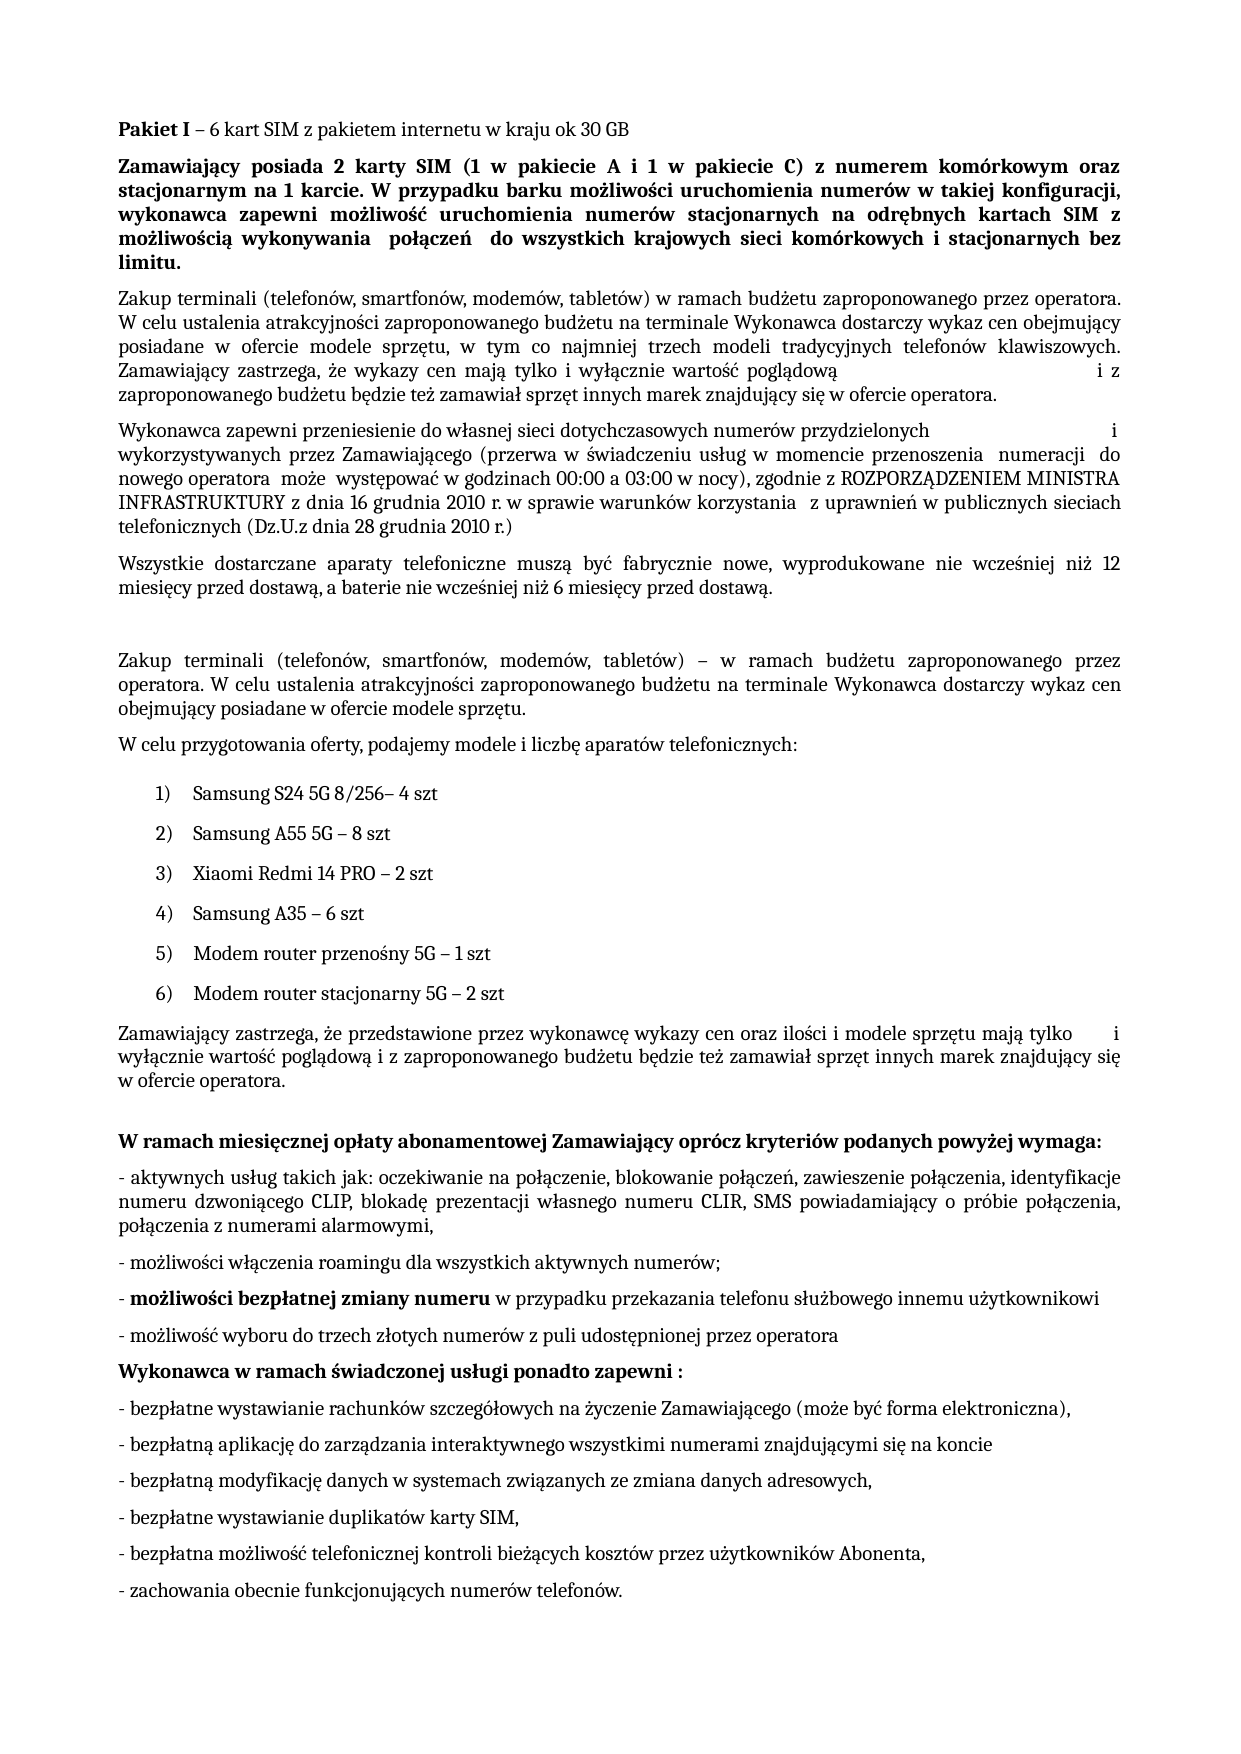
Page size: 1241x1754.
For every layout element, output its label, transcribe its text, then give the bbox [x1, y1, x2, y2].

list Xiaomi Redmi 14 PRO – 2 szt [156, 861, 1122, 885]
text - bezpłatne wystawianie rachunków szczegółowych na życzenie Zamawiającego (może być forma elektroniczna), [118, 1396, 1122, 1420]
text - bezpłatna możliwość telefonicznej kontroli bieżących kosztów przez użytkowników Abonenta, [118, 1542, 1122, 1566]
text Zamawiający posiada 2 karty SIM (1 w pakiecie A i 1 w pakiecie C) z numerem komórkowym oraz stacjonarnym na 1 karcie. W przypadku barku możliwości uruchomienia numerów w takiej konfiguracji, wykonawca zapewni możliwość uruchomienia numerów stacjonarnych na odrębnych kartach SIM z możliwością wykonywania połączeń do wszystkich krajowych sieci komórkowych i stacjonarnych bez limitu. [118, 154, 1122, 274]
text Wykonawca zapewni przeniesienie do własnej sieci dotychczasowych numerów przydzielonych i wykorzystywanych przez Zamawiającego (przerwa w świadczeniu usług w momencie przenoszenia numeracji do nowego operatora może występować w godzinach 00:00 a 03:00 w nocy), zgodnie z ROZPORZĄDZENIEM MINISTRA INFRASTRUKTURY z dnia 16 grudnia 2010 r. w sprawie warunków korzystania z uprawnień w publicznych sieciach telefonicznych (Dz.U.z dnia 28 grudnia 2010 r.) [118, 419, 1122, 539]
text Wszystkie dostarczane aparaty telefoniczne muszą być fabrycznie nowe, wyprodukowane nie wcześniej niż 12 miesięcy przed dostawą, a baterie nie wcześniej niż 6 miesięcy przed dostawą. [118, 551, 1122, 599]
text Zakup terminali (telefonów, smartfonów, modemów, tabletów) – w ramach budżetu zaproponowanego przez operatora. W celu ustalenia atrakcyjności zaproponowanego budżetu na terminale Wykonawca dostarczy wykaz cen obejmujący posiadane w ofercie modele sprzętu. [118, 648, 1122, 720]
list Modem router stacjonarny 5G – 2 szt [156, 981, 1122, 1005]
list Modem router przenośny 5G – 1 szt [156, 941, 1122, 965]
text W ramach miesięcznej opłaty abonamentowej Zamawiający oprócz kryteriów podanych powyżej wymaga: [118, 1129, 1122, 1153]
text - możliwości bezpłatnej zmiany numeru w przypadku przekazania telefonu służbowego innemu użytkownikowi [118, 1287, 1122, 1311]
text Zamawiający zastrzega, że przedstawione przez wykonawcę wykazy cen oraz ilości i modele sprzętu mają tylko i wyłącznie wartość poglądową i z zaproponowanego budżetu będzie też zamawiał sprzęt innych marek znajdujący się w ofercie operatora. [118, 1021, 1122, 1093]
text - bezpłatną aplikację do zarządzania interaktywnego wszystkimi numerami znajdującymi się na koncie [118, 1433, 1122, 1457]
list Samsung A35 – 6 szt [156, 901, 1122, 925]
text - możliwości włączenia roamingu dla wszystkich aktywnych numerów; [118, 1250, 1122, 1274]
text - bezpłatne wystawianie duplikatów karty SIM, [118, 1506, 1122, 1529]
text - zachowania obecnie funkcjonujących numerów telefonów. [118, 1578, 1122, 1602]
text W celu przygotowania oferty, podajemy modele i liczbę aparatów telefonicznych: [118, 733, 1122, 757]
list Samsung A55 5G – 8 szt [156, 821, 1122, 845]
text - bezpłatną modyfikację danych w systemach związanych ze zmiana danych adresowych, [118, 1469, 1122, 1493]
text - możliwość wyboru do trzech złotych numerów z puli udostępnionej przez operatora [118, 1323, 1122, 1347]
text - aktywnych usług takich jak: oczekiwanie na połączenie, blokowanie połączeń, zawieszenie połączenia, identyfikacje numeru dzwoniącego CLIP, blokadę prezentacji własnego numeru CLIR, SMS powiadamiający o próbie połączenia, połączenia z numerami alarmowymi, [118, 1166, 1122, 1238]
list Samsung S24 5G 8/256– 4 szt [156, 781, 1122, 805]
text Zakup terminali (telefonów, smartfonów, modemów, tabletów) w ramach budżetu zaproponowanego przez operatora. W celu ustalenia atrakcyjności zaproponowanego budżetu na terminale Wykonawca dostarczy wykaz cen obejmujący posiadane w ofercie modele sprzętu, w tym co najmniej trzech modeli tradycyjnych telefonów klawiszowych. Zamawiający zastrzega, że wykazy cen mają tylko i wyłącznie wartość poglądową i z zaproponowanego budżetu będzie też zamawiał sprzęt innych marek znajdujący się w ofercie operatora. [118, 287, 1122, 407]
text Pakiet I – 6 kart SIM z pakietem internetu w kraju ok 30 GB [118, 118, 1122, 142]
text Wykonawca w ramach świadczonej usługi ponadto zapewni : [118, 1360, 1122, 1384]
